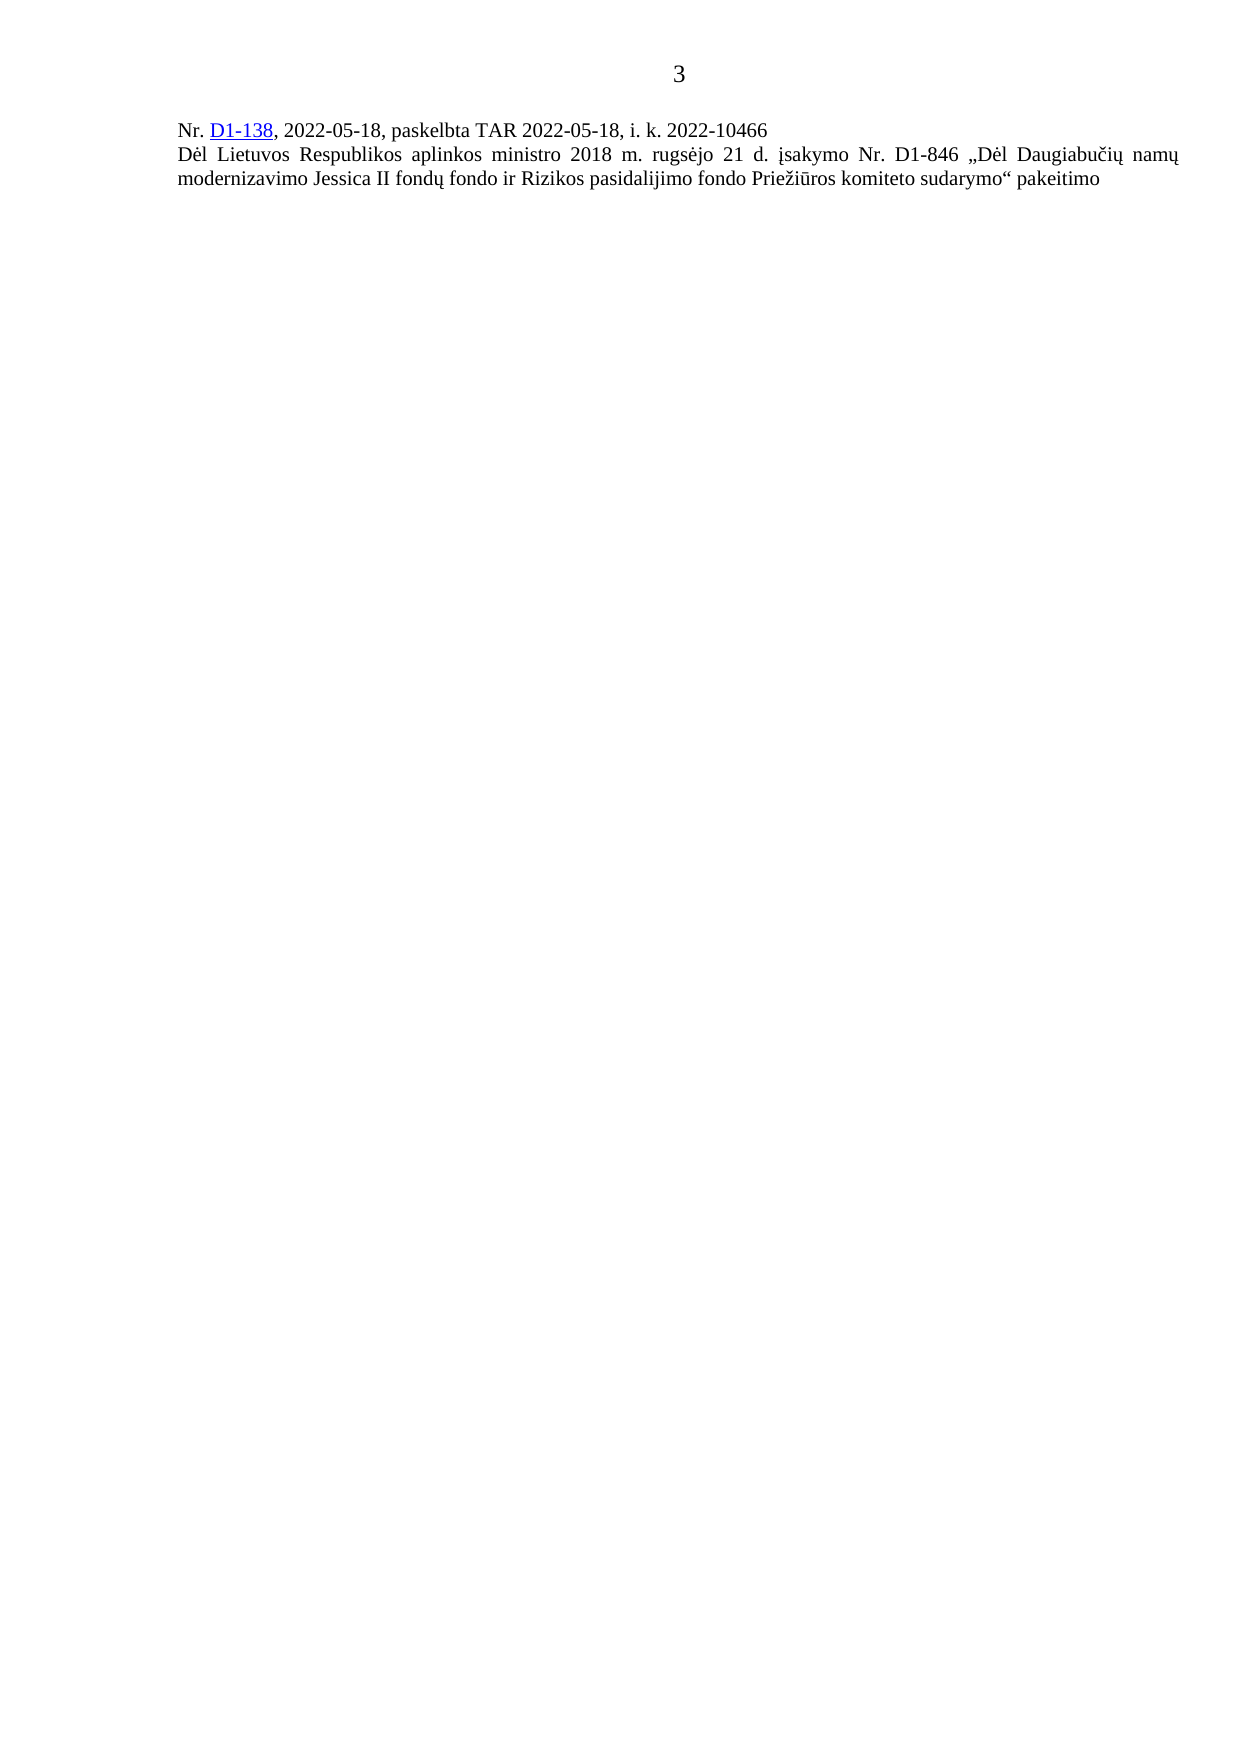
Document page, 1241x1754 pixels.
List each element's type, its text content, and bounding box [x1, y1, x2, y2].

text Nr. D1-138, 2022-05-18, paskelbta TAR 2022-05-18, i. k. 2022-10466 [177, 118, 1181, 142]
text Dėl Lietuvos Respublikos aplinkos ministro 2018 m. rugsėjo 21 d. įsakymo Nr. D1-846 „Dėl Daugiabučių namų modernizavimo Jessica II fondų fondo ir Rizikos pasidalijimo fondo Priežiūros komiteto sudarymo“ pakeitimo [177, 142, 1181, 190]
